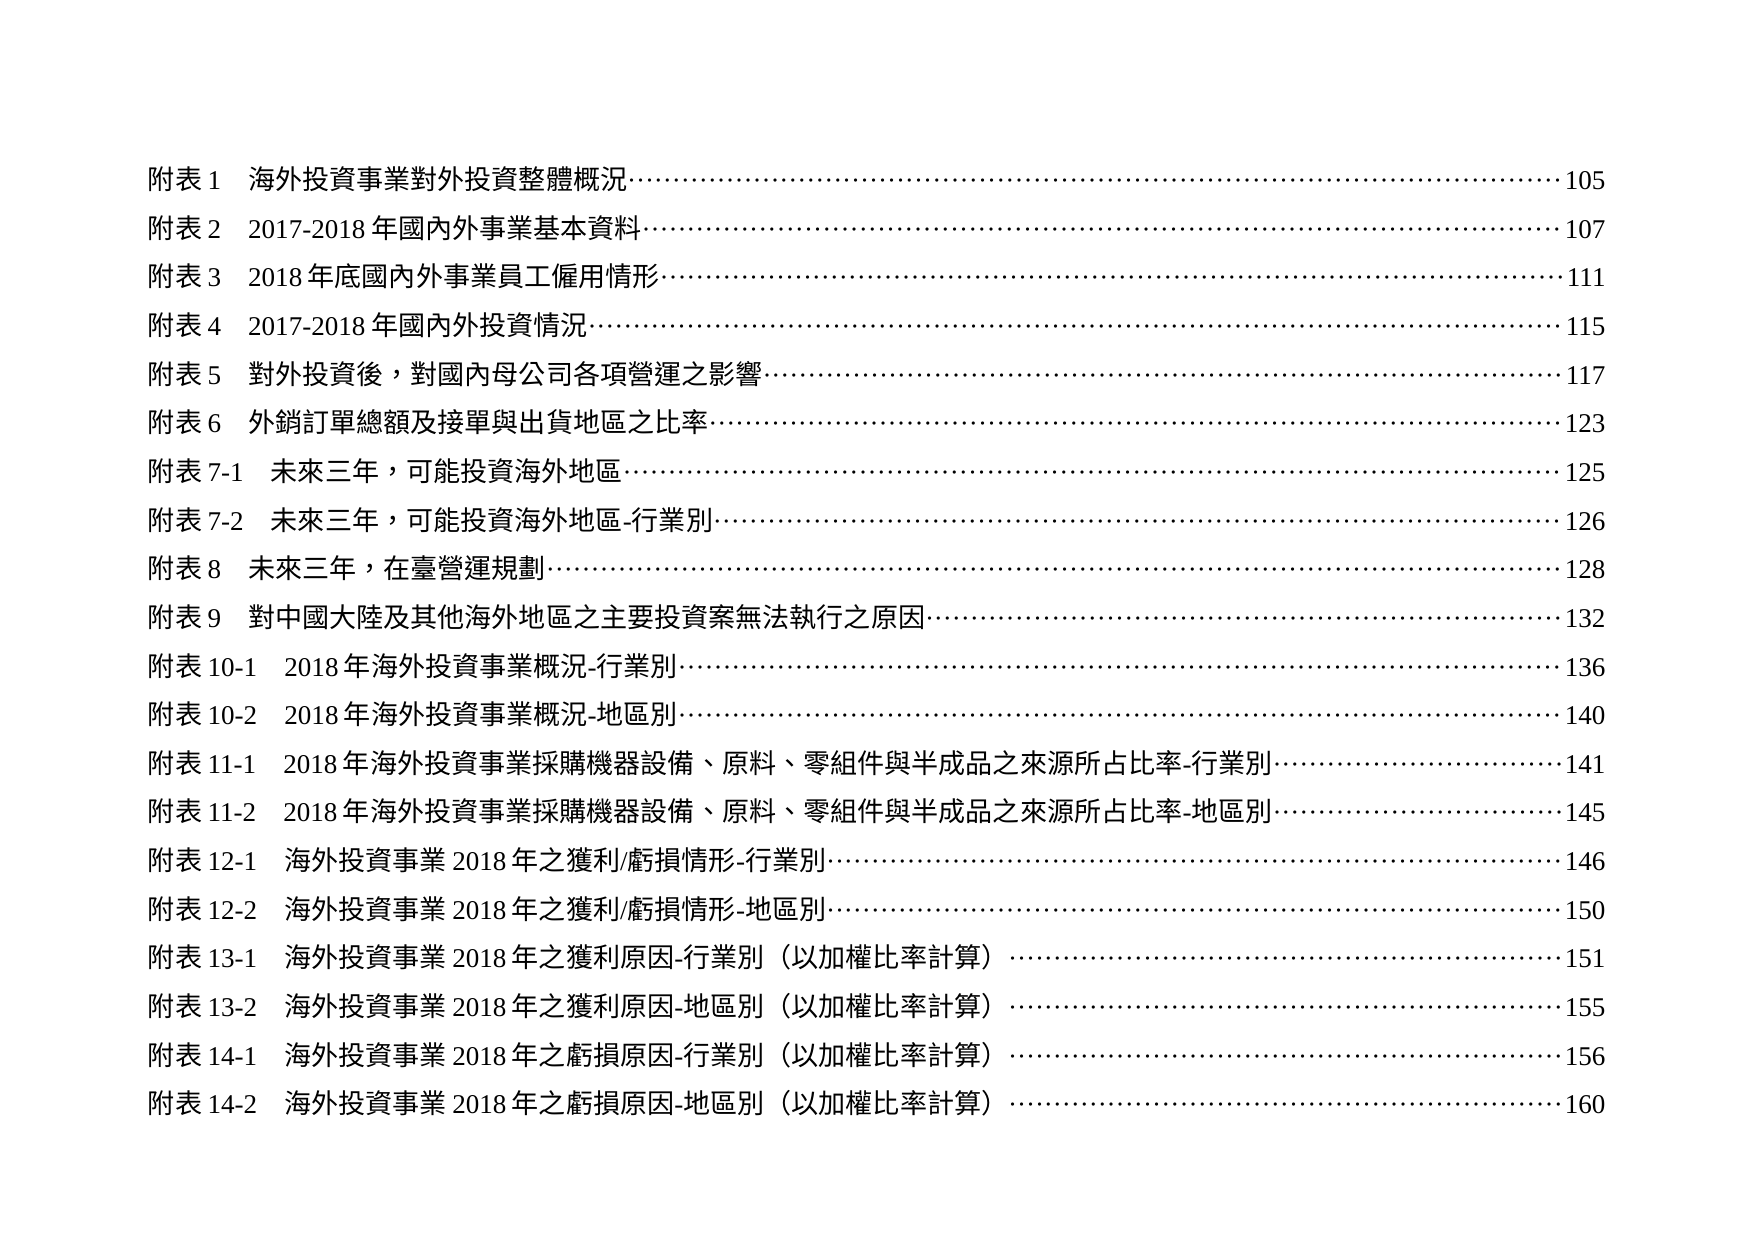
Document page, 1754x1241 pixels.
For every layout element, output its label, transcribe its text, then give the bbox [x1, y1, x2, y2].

text 附表11-1 2018年海外投資事業採購機器設備、原料、零組件與半成品之來源所占比率-行業別 141 [148, 742, 1606, 781]
text 附表7-2 未來三年，可能投資海外地區-行業別 126 [148, 498, 1606, 538]
text 附表9 對中國大陸及其他海外地區之主要投資案無法執行之原因 132 [148, 596, 1606, 635]
text 附表13-1 海外投資事業2018年之獲利原因-行業別（以加權比率計算） 151 [148, 936, 1606, 976]
text 附表6 外銷訂單總額及接單與出貨地區之比率 123 [148, 401, 1606, 441]
text 附表2 2017-2018年國內外事業基本資料 107 [148, 207, 1606, 246]
text 附表11-2 2018年海外投資事業採購機器設備、原料、零組件與半成品之來源所占比率-地區別 145 [148, 790, 1606, 830]
text 附表4 2017-2018年國內外投資情況 115 [148, 304, 1606, 343]
text 附表10-1 2018年海外投資事業概況-行業別 136 [148, 644, 1606, 684]
text 附表12-1 海外投資事業2018年之獲利/虧損情形-行業別 146 [148, 839, 1606, 878]
text 附表3 2018年底國內外事業員工僱用情形 111 [148, 255, 1606, 294]
text 附表8 未來三年，在臺營運規劃 128 [148, 547, 1606, 586]
text 附表5 對外投資後，對國內母公司各項營運之影響 117 [148, 353, 1606, 392]
text 附表1 海外投資事業對外投資整體概況 105 [148, 158, 1606, 197]
text 附表14-2 海外投資事業2018年之虧損原因-地區別（以加權比率計算） 160 [148, 1082, 1606, 1122]
text 附表14-1 海外投資事業2018年之虧損原因-行業別（以加權比率計算） 156 [148, 1034, 1606, 1073]
text 附表13-2 海外投資事業2018年之獲利原因-地區別（以加權比率計算） 155 [148, 985, 1606, 1024]
text 附表7-1 未來三年，可能投資海外地區 125 [148, 450, 1606, 489]
text 附表12-2 海外投資事業2018年之獲利/虧損情形-地區別 150 [148, 888, 1606, 927]
text 附表10-2 2018年海外投資事業概況-地區別 140 [148, 693, 1606, 732]
